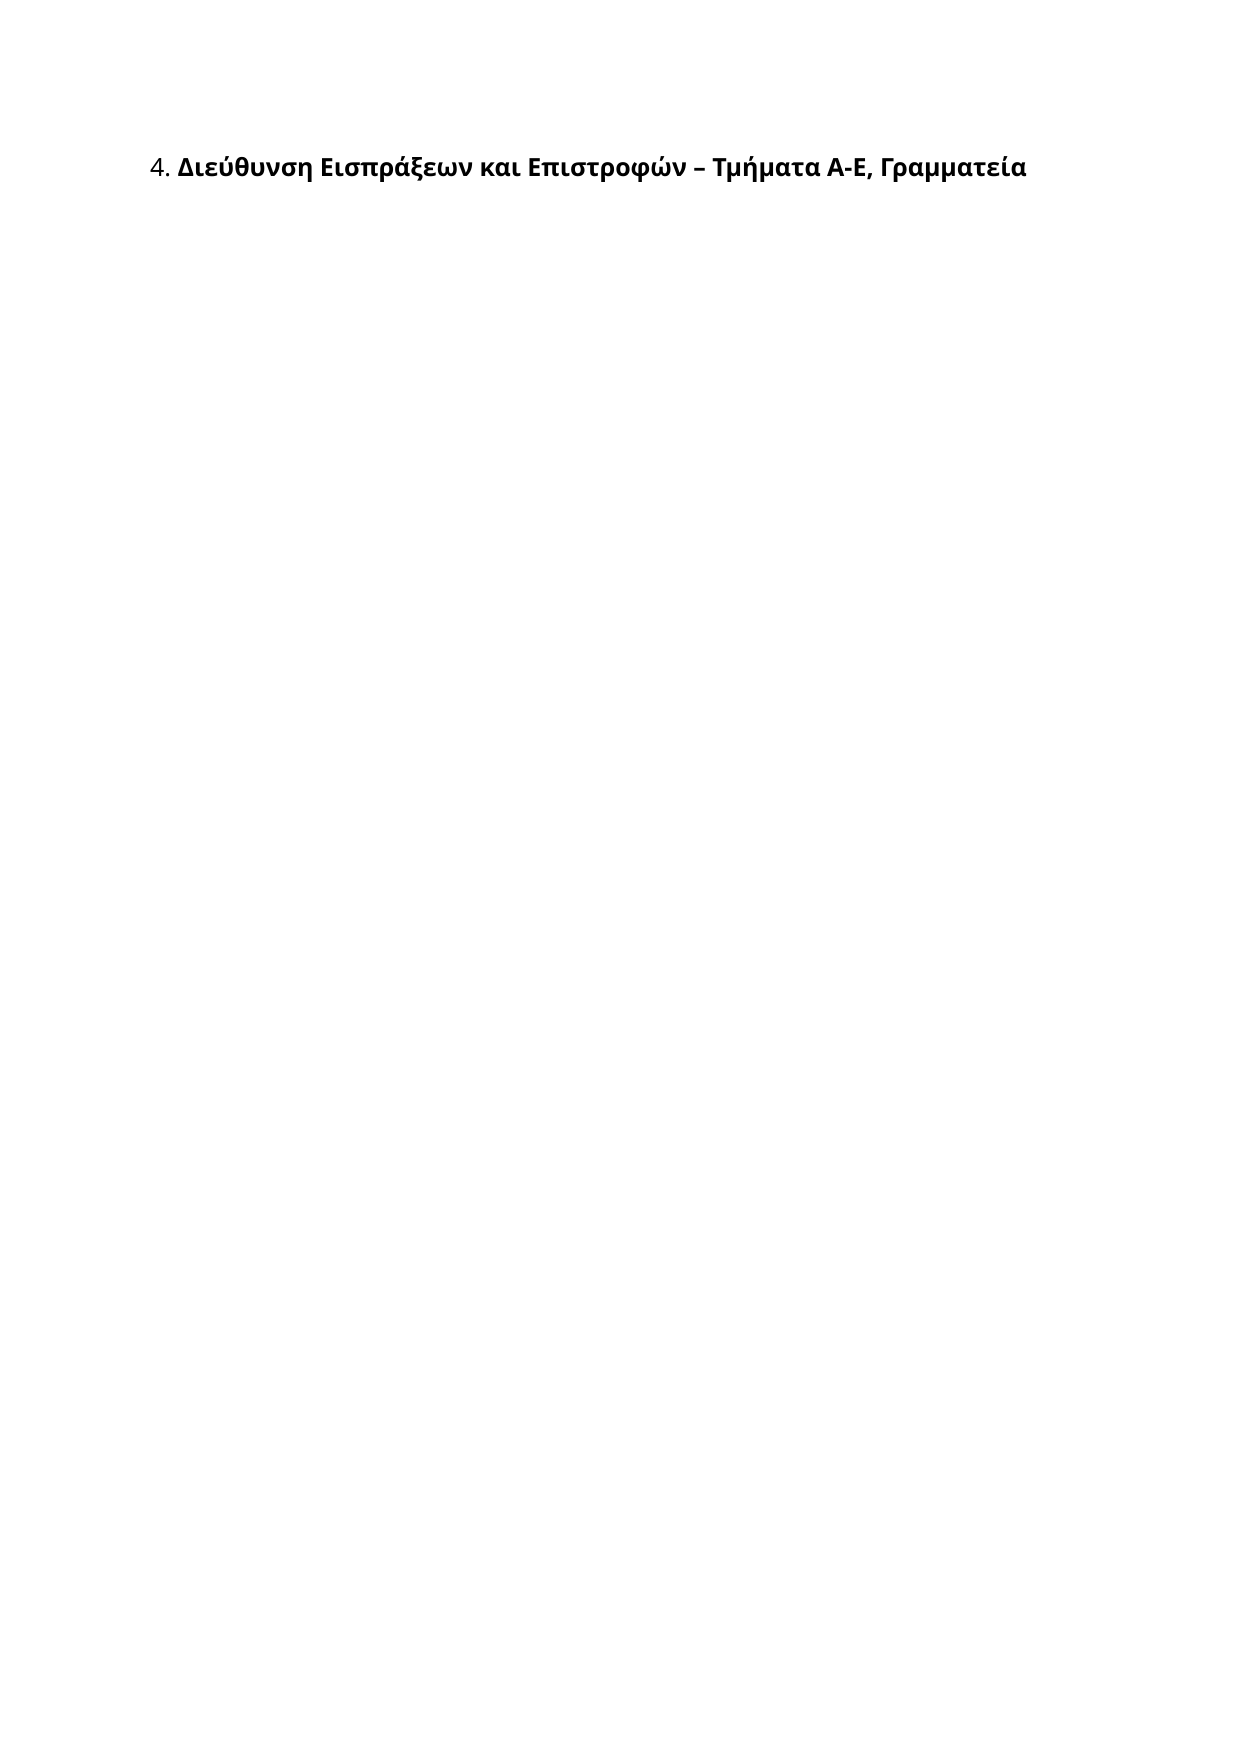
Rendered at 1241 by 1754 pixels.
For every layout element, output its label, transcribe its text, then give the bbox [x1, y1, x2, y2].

text 4. Διεύθυνση Εισπράξεων και Επιστροφών – Τμήματα Α-Ε, Γραμματεία [150, 150, 1090, 184]
